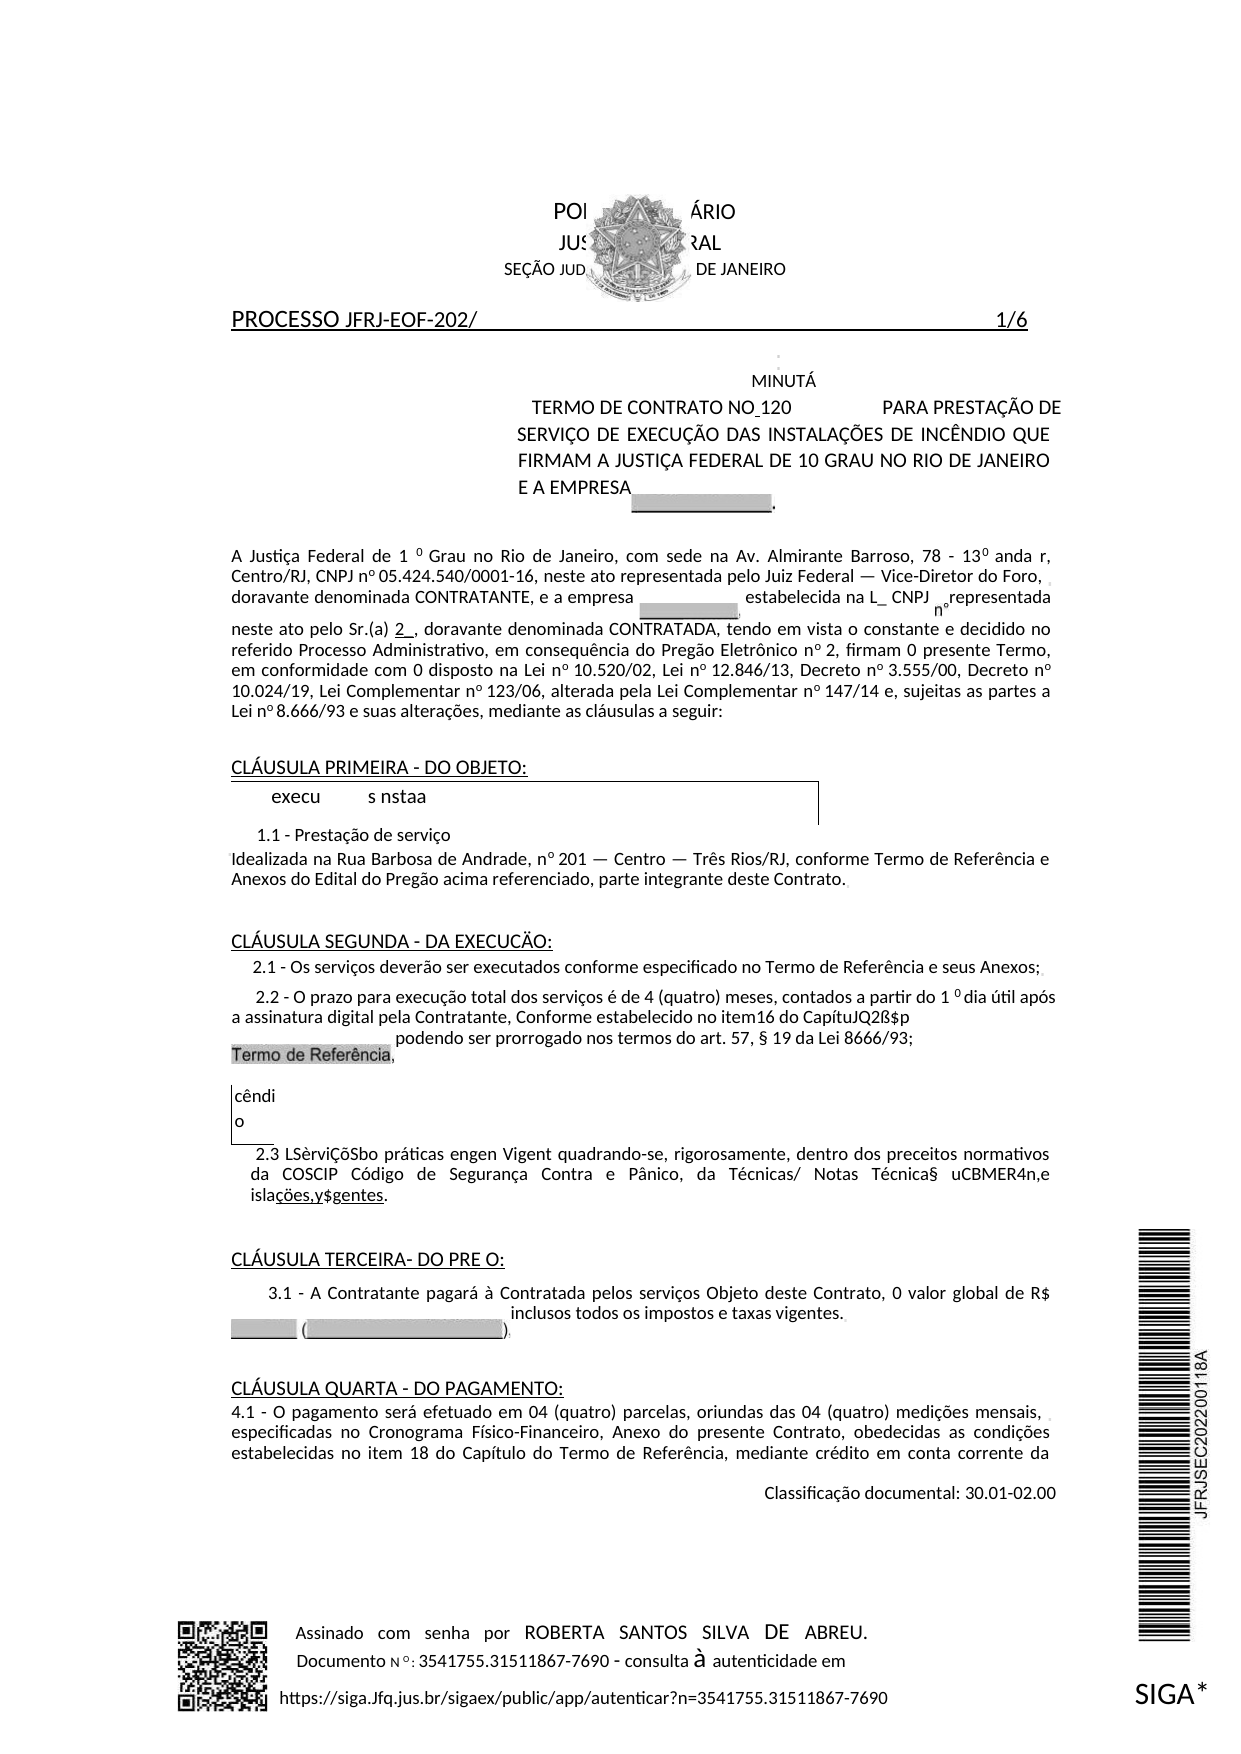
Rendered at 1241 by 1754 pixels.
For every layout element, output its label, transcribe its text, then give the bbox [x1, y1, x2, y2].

text CLÁUSULA QUARTA - DO PAGAMENTO: [231, 1375, 1062, 1401]
table_header [333, 782, 357, 824]
text CLÁUSULA SEGUNDA - DA EXECUCÄO: [231, 928, 1062, 953]
text SERVIÇO DE EXECUÇÃO DAS INSTALAÇÕES DE INCÊNDIO QUE FIRMAM A JUSTIÇA FEDERAL DE 10 GRAU NO RIO DE JANEIRO E A EMPRESA [517, 421, 1051, 513]
table_header [633, 782, 657, 824]
table_header [791, 782, 818, 824]
text 2.1 - Os serviços deverão ser executados conforme especificado no Termo de Referência e seus Anexos; [242, 955, 1053, 978]
text 4.1 - O pagamento será efetuado em 04 (quatro) parcelas, oriundas das 04 (quatro) medições mensais, especificadas no Cronograma Físico-Financeiro, Anexo do presente Contrato, obedecidas as condições estabelecidas no item 18 do Capítulo do Termo de Referência, mediante crédito em conta corrente da [231, 1402, 1051, 1464]
subtitle TERMO DE CONTRATO NO 120 PARA PRESTAÇÃO DE [231, 394, 1062, 419]
text CLÁUSULA TERCEIRA- DO PRE O: [231, 1246, 1062, 1271]
text 2.2 - O prazo para execução total dos serviços é de 4 (quatro) meses, contados a partir do 1 0 dia útil após a assinatura digital pela Contratante, Conforme estabelecido no item16 do CapítuJQ2ß$p podendo ser prorrogado nos termos do art. 57, § 19 da Lei 8666/93; [231, 987, 1058, 1063]
table_header [492, 782, 534, 824]
table_header [560, 782, 597, 824]
table_header [597, 782, 633, 824]
table_header [683, 782, 708, 824]
table_header [757, 782, 791, 824]
text 1.1 - Prestação de serviço [256, 824, 1043, 845]
table_header [468, 782, 492, 824]
text 3.1 - A Contratante pagará à Contratada pelos serviços Objeto deste Contrato, 0 valor global de R$ inclusos todos os impostos e taxas vigentes. [231, 1283, 1051, 1339]
text CLÁUSULA PRIMEIRA - DO OBJETO: [231, 754, 1062, 780]
table_header cêndio [232, 1085, 274, 1143]
text Idealizada na Rua Barbosa de Andrade, no 201 — Centro — Três Rios/RJ, conforme Termo de Referência e Anexos do Edital do Pregão acima referenciado, parte integrante deste Contrato. [231, 848, 1051, 890]
text 2.3 LSèrviÇõSbo práticas engen Vigent quadrando-se, rigorosamente, dentro dos preceitos normativos da COSCIP Código de Segurança Contra e Pânico, da Técnicas/ Notas Técnica§ uCBMER4n,e islaçöes,y$gentes. [250, 1144, 1051, 1206]
table_header [534, 782, 560, 824]
table_header s nstaa [357, 782, 468, 824]
table_header [708, 782, 733, 824]
text A Justiça Federal de 1 0 Grau no Rio de Janeiro, com sede na Av. Almirante Barroso, 78 - 130 anda r, Centro/RJ, CNPJ no 05.424.540/0001-16, neste ato representada pelo Juiz Federal — Vice-Diretor do Foro, doravante denominada CONTRATANTE, e a empresa estabelecida na L_ CNPJ representada neste ato pelo Sr.(a) 2_, doravante denominada CONTRATADA, tendo em vista o constante e decidido no referido Processo Administrativo, em consequência do Pregão Eletrônico no 2, firmam 0 presente Termo, em conformidade com 0 disposto na Lei no 10.520/02, Lei no 12.846/13, Decreto no 3.555/00, Decreto no 10.024/19, Lei Complementar no 123/06, alterada pela Lei Complementar no 147/14 e, sujeitas as partes a Lei no 8.666/93 e suas alterações, mediante as cláusulas a seguir: [231, 546, 1051, 723]
table_header [657, 782, 683, 824]
text MINUTÁ [506, 355, 1062, 392]
table_header [231, 782, 255, 824]
table_header execu [255, 782, 332, 824]
table_header [733, 782, 757, 824]
